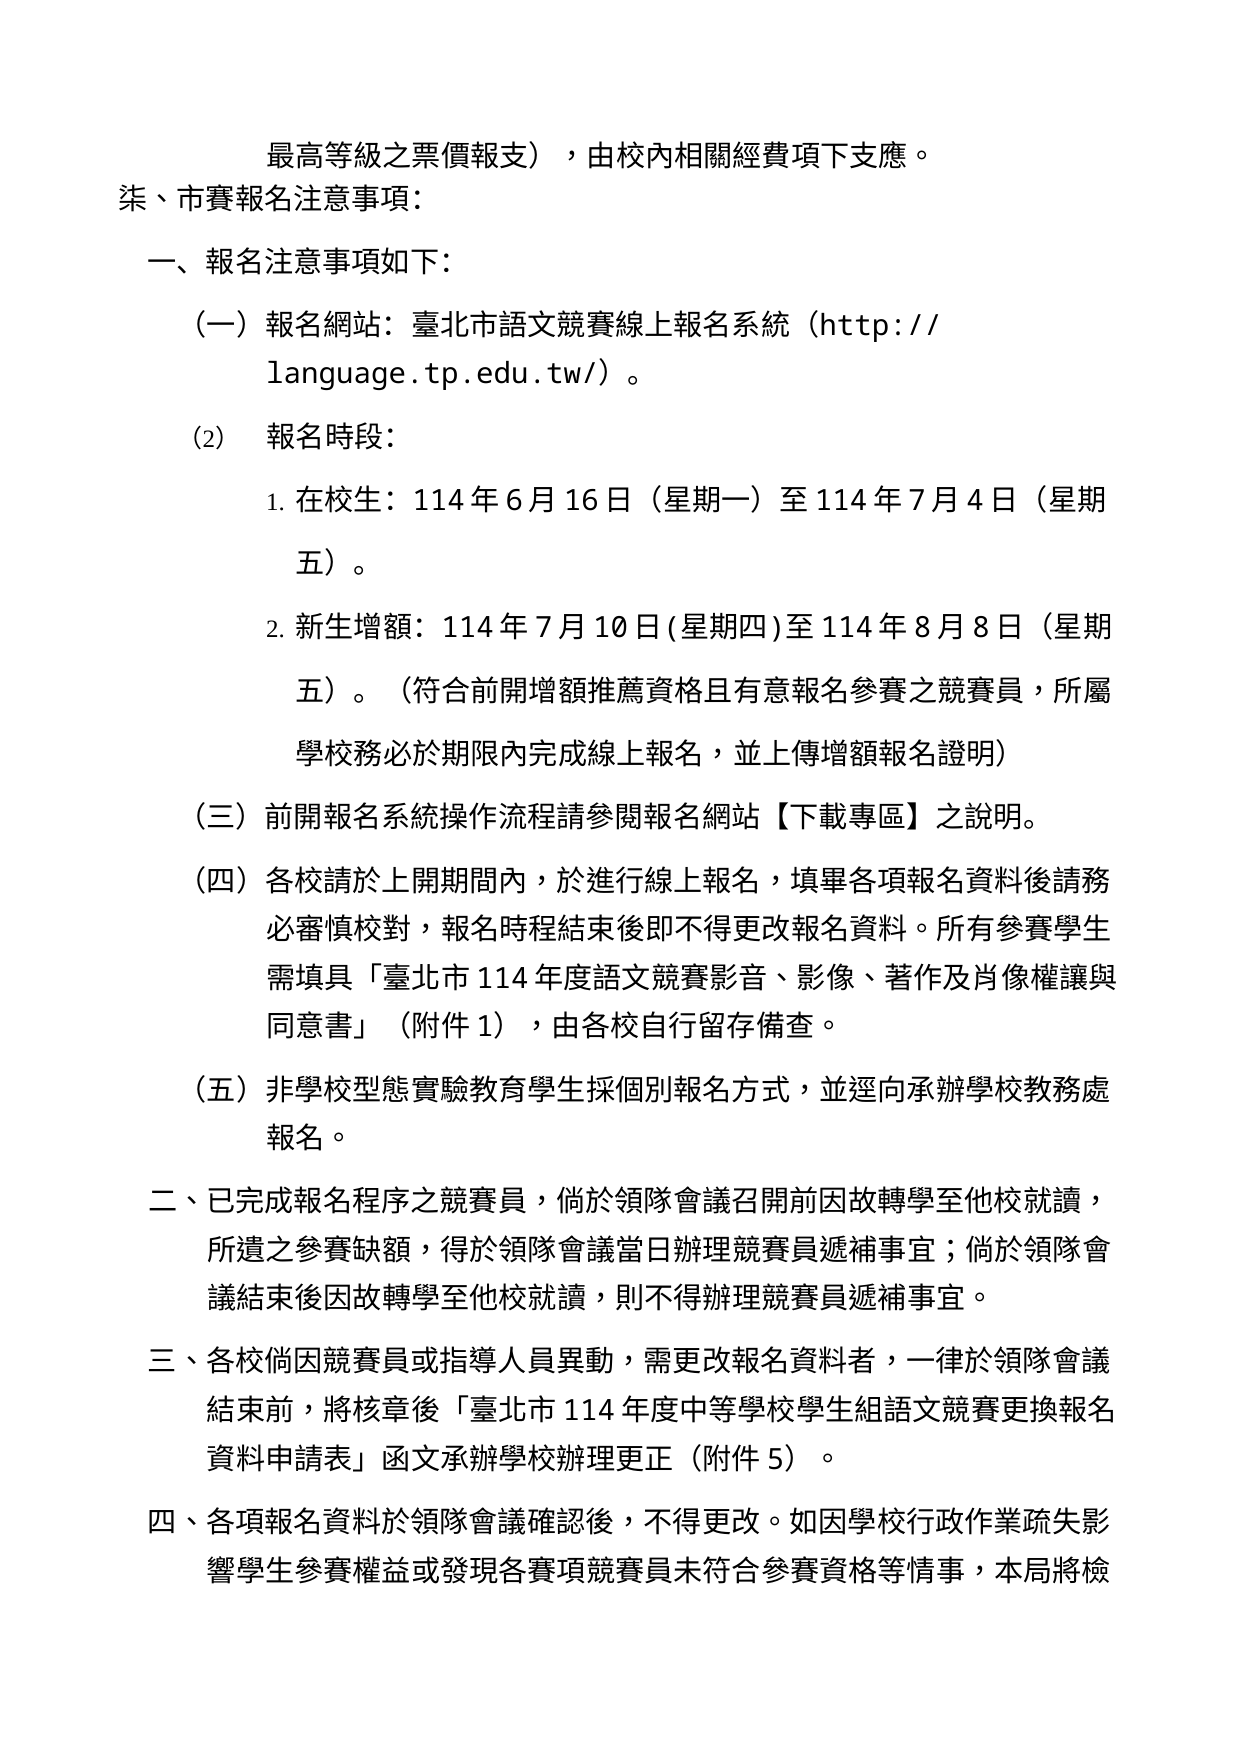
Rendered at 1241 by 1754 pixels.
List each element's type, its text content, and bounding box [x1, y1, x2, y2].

list 報名時段： [177, 413, 1122, 456]
list 新生增額：114年7月10日(星期四)至114年8月8日（星期五）。（符合前開增額推薦資格且有意報名參賽之競賽員，所屬學校務必於期限內完成線上報名，並上傳增額報名證明） [266, 603, 1122, 773]
text 最高等級之票價報支），由校內相關經費項下支應。 [118, 133, 1122, 175]
text 四、各項報名資料於領隊會議確認後，不得更改。如因學校行政作業疏失影響學生參賽權益或發現各賽項競賽員未符合參賽資格等情事，本局將檢 [148, 1498, 1122, 1589]
text （三）前開報名系統操作流程請參閱報名網站【下載專區】之說明。 [177, 794, 1122, 836]
text 一、報名注意事項如下： [118, 238, 1122, 281]
list 在校生：114年6月16日（星期一）至114年7月4日（星期五）。 [266, 477, 1122, 582]
text 二、已完成報名程序之競賽員，倘於領隊會議召開前因故轉學至他校就讀，所遺之參賽缺額，得於領隊會議當日辦理競賽員遞補事宜；倘於領隊會議結束後因故轉學至他校就讀，則不得辦理競賽員遞補事宜。 [148, 1178, 1122, 1317]
text （一）報名網站：臺北市語文競賽線上報名系統（http://language.tp.edu.tw/）。 [177, 301, 1122, 392]
text （四）各校請於上開期間內，於進行線上報名，填畢各項報名資料後請務必審慎校對，報名時程結束後即不得更改報名資料。所有參賽學生需填具「臺北市114年度語文競賽影音、影像、著作及肖像權讓與同意書」（附件1），由各校自行留存備查。 [177, 857, 1122, 1045]
text （五）非學校型態實驗教育學生採個別報名方式，並逕向承辦學校教務處報名。 [177, 1066, 1122, 1157]
text 柒、市賽報名注意事項： [118, 175, 1122, 217]
text 三、各校倘因競賽員或指導人員異動，需更改報名資料者，一律於領隊會議結束前，將核章後「臺北市114年度中等學校學生組語文競賽更換報名資料申請表」函文承辦學校辦理更正（附件5）。 [148, 1338, 1122, 1478]
